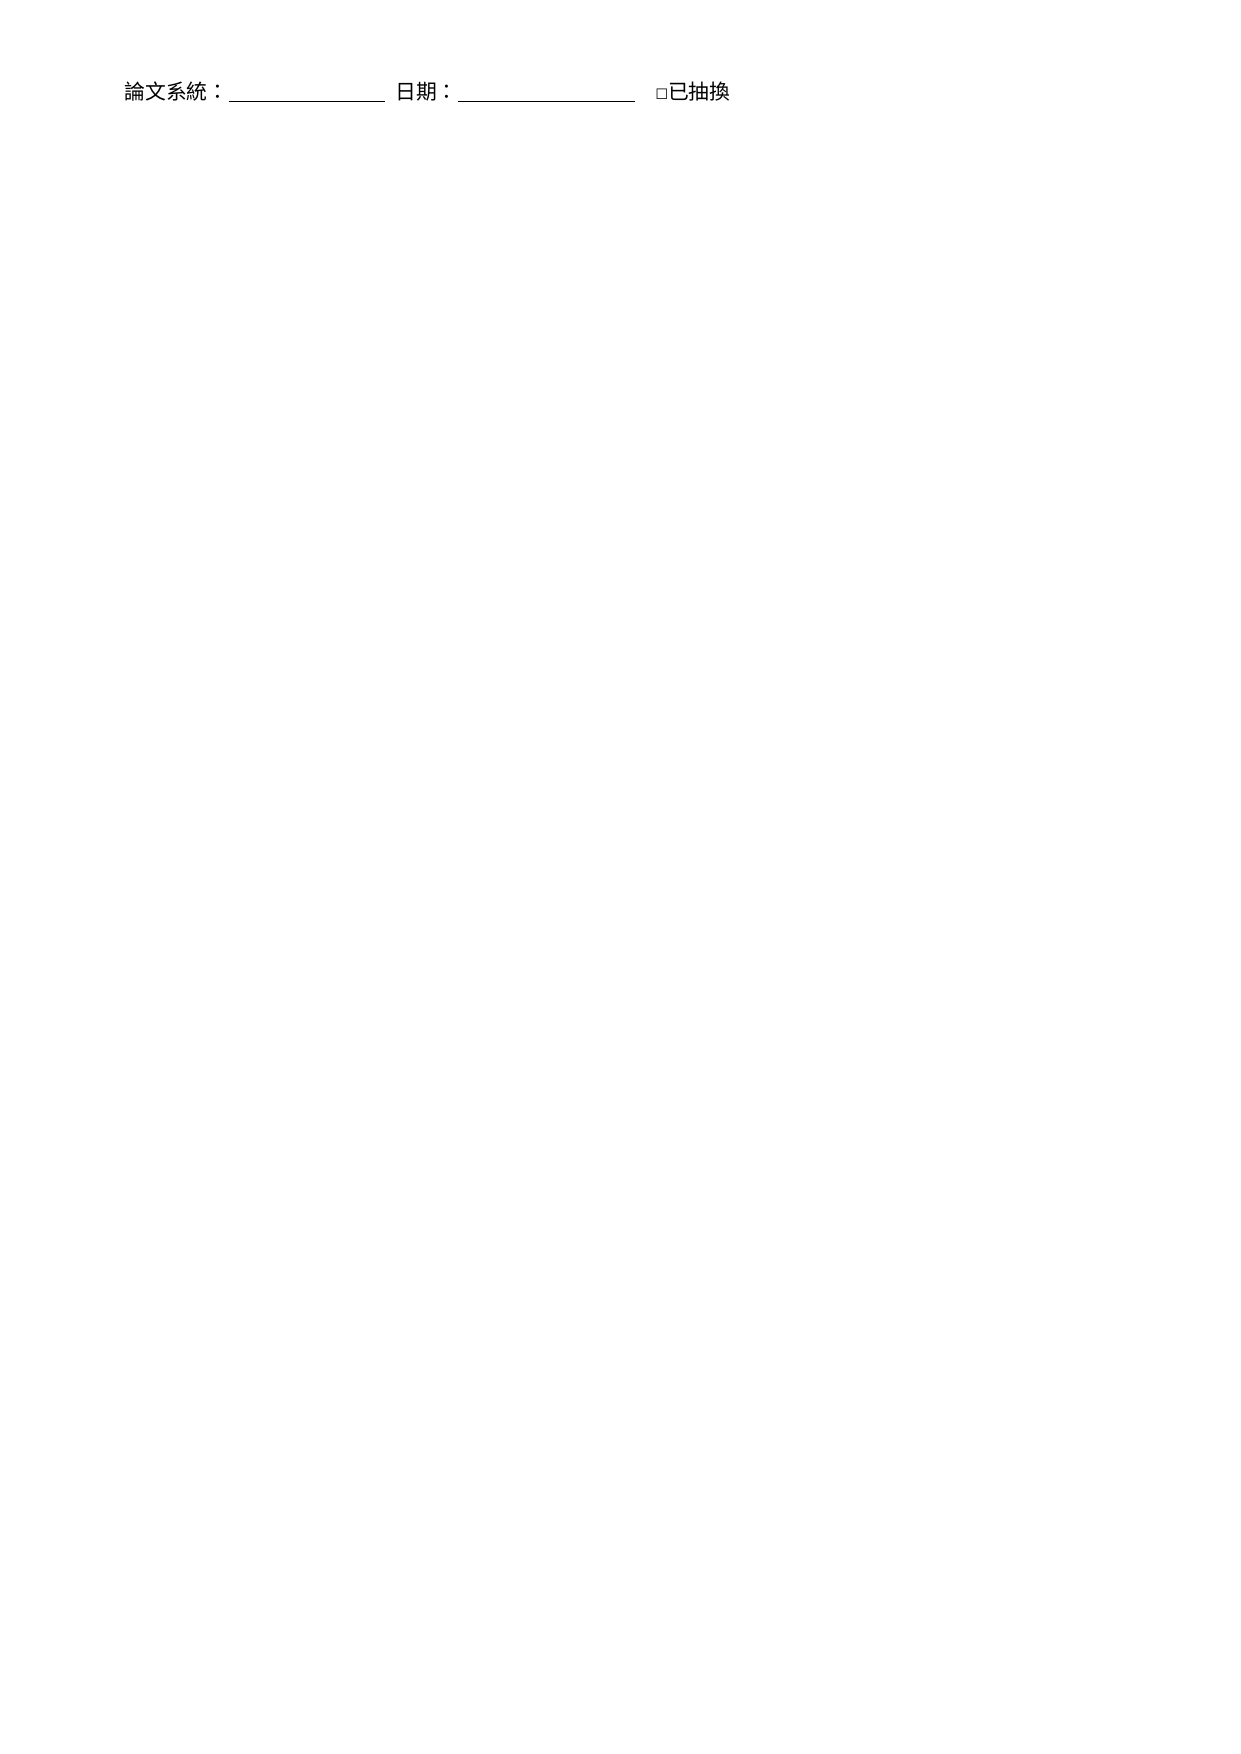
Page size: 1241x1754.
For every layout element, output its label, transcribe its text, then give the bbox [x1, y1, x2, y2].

text 論文系統： 日期： ☐已抽換 [47, 75, 1240, 105]
